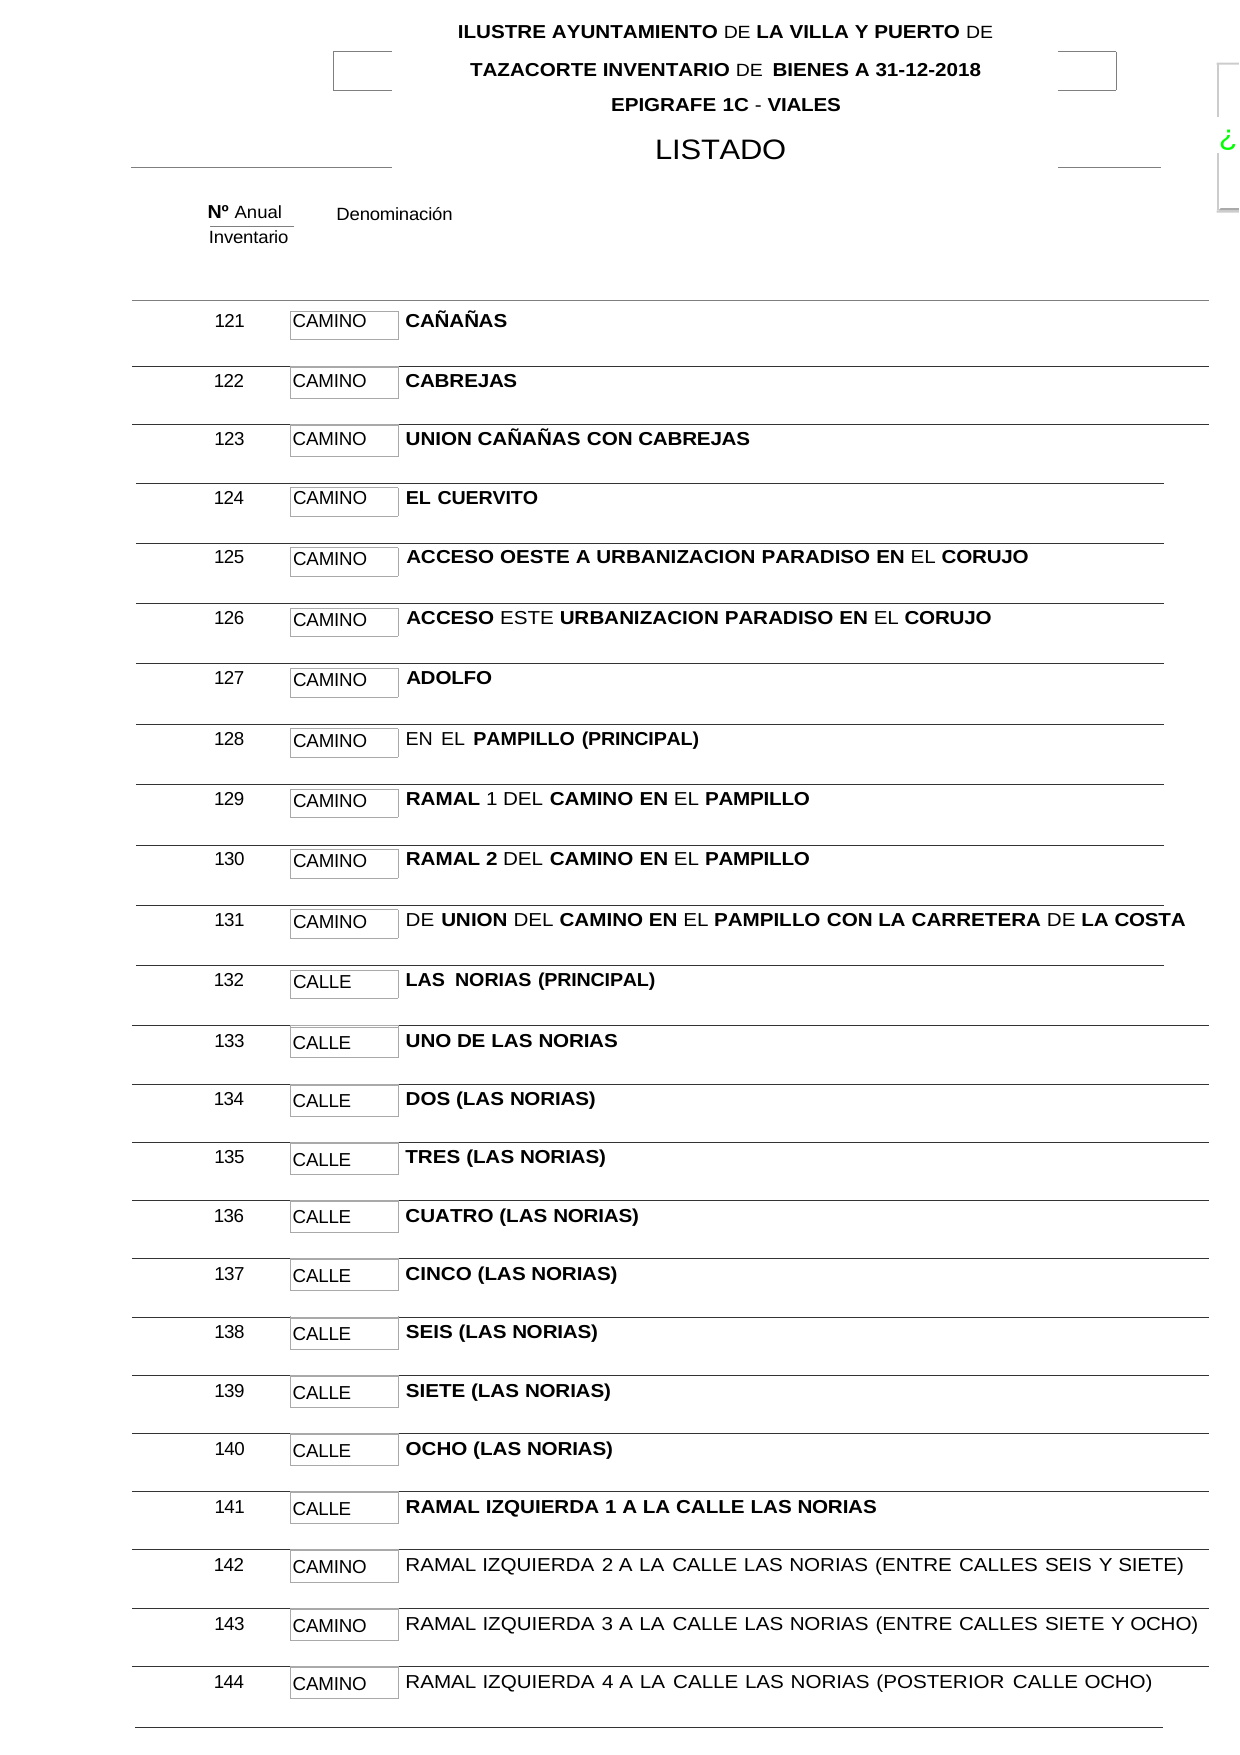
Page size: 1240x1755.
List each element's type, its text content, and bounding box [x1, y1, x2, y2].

table_cell [291, 1466, 398, 1491]
table_cell CALLE [291, 1086, 398, 1116]
table_cell 125 [132, 527, 291, 588]
table_cell [132, 1174, 291, 1200]
table_cell 139 [132, 1376, 290, 1407]
table_cell [132, 1407, 291, 1433]
table_cell [291, 1175, 398, 1200]
table_cell [399, 1232, 1209, 1258]
table_cell 137 [132, 1259, 290, 1290]
table_cell [132, 1290, 291, 1316]
table_cell 123 [132, 425, 290, 456]
table_cell [291, 785, 398, 789]
table_cell [291, 588, 398, 603]
table_cell [291, 527, 398, 543]
table_header [291, 301, 398, 311]
table_cell [291, 399, 398, 424]
table_cell UNION CAÑAÑAS CON CABREJAS [399, 425, 1209, 456]
table_cell RAMAL IZQUIERDA 4 A LA CALLE LAS NORIAS (POSTERIOR CALLE OCHO) [399, 1667, 1209, 1698]
table_cell [291, 340, 398, 366]
table_header [132, 301, 291, 311]
table_cell [132, 1640, 291, 1666]
table_cell [399, 1116, 1209, 1142]
table_cell [399, 1640, 1209, 1666]
table_cell EL CUERVITO [399, 456, 1209, 527]
table_cell [399, 398, 1209, 424]
table_cell 144 [132, 1667, 290, 1698]
table_cell [291, 999, 398, 1025]
table_cell 135 [132, 1143, 290, 1174]
table_cell [291, 1233, 398, 1258]
table_cell RAMAL 2 DEL CAMINO EN EL PAMPILLO [399, 830, 1209, 891]
table_cell 130 [132, 830, 291, 891]
table_cell [132, 1232, 291, 1258]
table_cell CINCO (LAS NORIAS) [399, 1259, 1209, 1290]
table_cell CAMINO [291, 609, 398, 636]
table_cell [399, 1523, 1209, 1549]
table_cell CAMINO [291, 1668, 398, 1698]
table_cell [291, 1641, 398, 1666]
table_cell [399, 1057, 1209, 1083]
table_cell EN EL PAMPILLO (PRINCIPAL) [399, 709, 1209, 770]
table_cell [291, 1583, 398, 1608]
table_cell CALLE [291, 1493, 398, 1523]
table_cell CAMINO [291, 488, 398, 516]
table_cell [291, 664, 398, 668]
table_cell CALLE [291, 1028, 398, 1057]
table_cell [291, 637, 398, 649]
table_cell 132 [132, 951, 291, 1025]
table_cell SEIS (LAS NORIAS) [399, 1318, 1209, 1348]
table_cell RAMAL IZQUIERDA 1 A LA CALLE LAS NORIAS [399, 1492, 1209, 1523]
table_cell 127 [132, 649, 291, 709]
table_cell DOS (LAS NORIAS) [399, 1085, 1209, 1116]
table_cell UNO DE LAS NORIAS [399, 1026, 1209, 1057]
table_cell RAMAL 1 DEL CAMINO EN EL PAMPILLO [399, 770, 1209, 830]
table_cell [291, 939, 398, 951]
table_cell LAS NORIAS (PRINCIPAL) [399, 951, 1209, 1025]
table_cell [291, 879, 398, 891]
table_cell [291, 1291, 398, 1316]
table_cell CAMINO [291, 548, 398, 576]
table_cell SIETE (LAS NORIAS) [399, 1376, 1209, 1407]
table_cell [132, 1523, 291, 1549]
table_cell CAMINO [291, 1551, 398, 1581]
table_cell CALLE [291, 1202, 398, 1232]
table_cell CALLE [291, 1435, 398, 1465]
table_cell CALLE [291, 1260, 398, 1290]
table_cell [132, 398, 291, 424]
table_cell [291, 604, 398, 608]
table_cell OCHO (LAS NORIAS) [399, 1434, 1209, 1465]
table_cell DE UNION DEL CAMINO EN EL PAMPILLO CON LA CARRETERA DE LA COSTA [399, 891, 1209, 951]
table_cell CAMINO [291, 669, 398, 697]
table_cell 131 [132, 891, 291, 951]
table_cell CAMINO [291, 426, 398, 456]
table_cell [291, 709, 398, 724]
table_cell [291, 577, 398, 588]
table_cell [291, 1117, 398, 1142]
table_cell 138 [132, 1318, 290, 1348]
table_cell ACCESO ESTE URBANIZACION PARADISO EN EL CORUJO [399, 588, 1209, 649]
table_cell [399, 1465, 1209, 1491]
table_cell CAMINO [291, 368, 398, 397]
table_cell 129 [132, 770, 291, 830]
table_cell [291, 457, 398, 483]
table_cell [399, 339, 1209, 366]
table_cell CAÑAÑAS [399, 311, 1209, 339]
table_cell 128 [132, 709, 291, 770]
table_cell [291, 758, 398, 770]
table_cell [291, 770, 398, 784]
table_cell CALLE [291, 971, 398, 998]
table_cell 142 [132, 1550, 290, 1581]
table_cell CAMINO [291, 850, 398, 878]
table_cell CALLE [291, 1144, 398, 1174]
table_cell [132, 1349, 291, 1375]
table_cell [291, 830, 398, 845]
table_cell CAMINO [291, 312, 398, 339]
table_cell ACCESO OESTE A URBANIZACION PARADISO EN EL CORUJO [399, 527, 1209, 588]
table_cell [291, 517, 398, 527]
table_cell [132, 1116, 291, 1142]
table_cell CAMINO [291, 790, 398, 817]
table_header [399, 301, 1209, 311]
table_cell [399, 1174, 1209, 1200]
table_cell [291, 951, 398, 965]
table_cell 134 [132, 1085, 290, 1116]
table_cell 136 [132, 1201, 290, 1232]
table_cell TRES (LAS NORIAS) [399, 1143, 1209, 1174]
table_cell [291, 1058, 398, 1083]
table_cell 121 [132, 311, 290, 339]
table_cell [132, 1465, 291, 1491]
table_cell [291, 698, 398, 709]
table_cell 140 [132, 1434, 290, 1465]
table_cell 141 [132, 1492, 290, 1523]
table_cell [291, 966, 398, 970]
table_cell RAMAL IZQUIERDA 2 A LA CALLE LAS NORIAS (ENTRE CALLES SEIS Y SIETE) [399, 1550, 1209, 1581]
table_cell CAMINO [291, 729, 398, 757]
table_cell CALLE [291, 1319, 398, 1348]
table_cell [291, 1524, 398, 1549]
table_cell [291, 1350, 398, 1375]
table_cell [291, 891, 398, 905]
table_cell ADOLFO [399, 649, 1209, 709]
table_cell [132, 1581, 291, 1608]
table_cell [132, 1057, 291, 1083]
table_cell CALLE [291, 1377, 398, 1407]
table_cell CAMINO [291, 910, 398, 938]
table_cell 122 [132, 367, 290, 397]
table_cell 124 [132, 456, 291, 527]
table_cell [399, 1581, 1209, 1608]
table_cell [291, 1408, 398, 1433]
table_cell [132, 339, 291, 366]
table_cell [399, 1290, 1209, 1316]
table_cell [399, 1407, 1209, 1433]
table_cell [291, 649, 398, 663]
table_cell 126 [132, 588, 291, 649]
table_cell RAMAL IZQUIERDA 3 A LA CALLE LAS NORIAS (ENTRE CALLES SIETE Y OCHO) [399, 1609, 1209, 1639]
table_cell CABREJAS [399, 367, 1209, 397]
table_cell [291, 818, 398, 830]
table_cell CAMINO [291, 1610, 398, 1639]
table_cell 143 [132, 1609, 290, 1639]
table_cell CUATRO (LAS NORIAS) [399, 1201, 1209, 1232]
table_cell [399, 1349, 1209, 1375]
table_cell 133 [132, 1026, 290, 1057]
